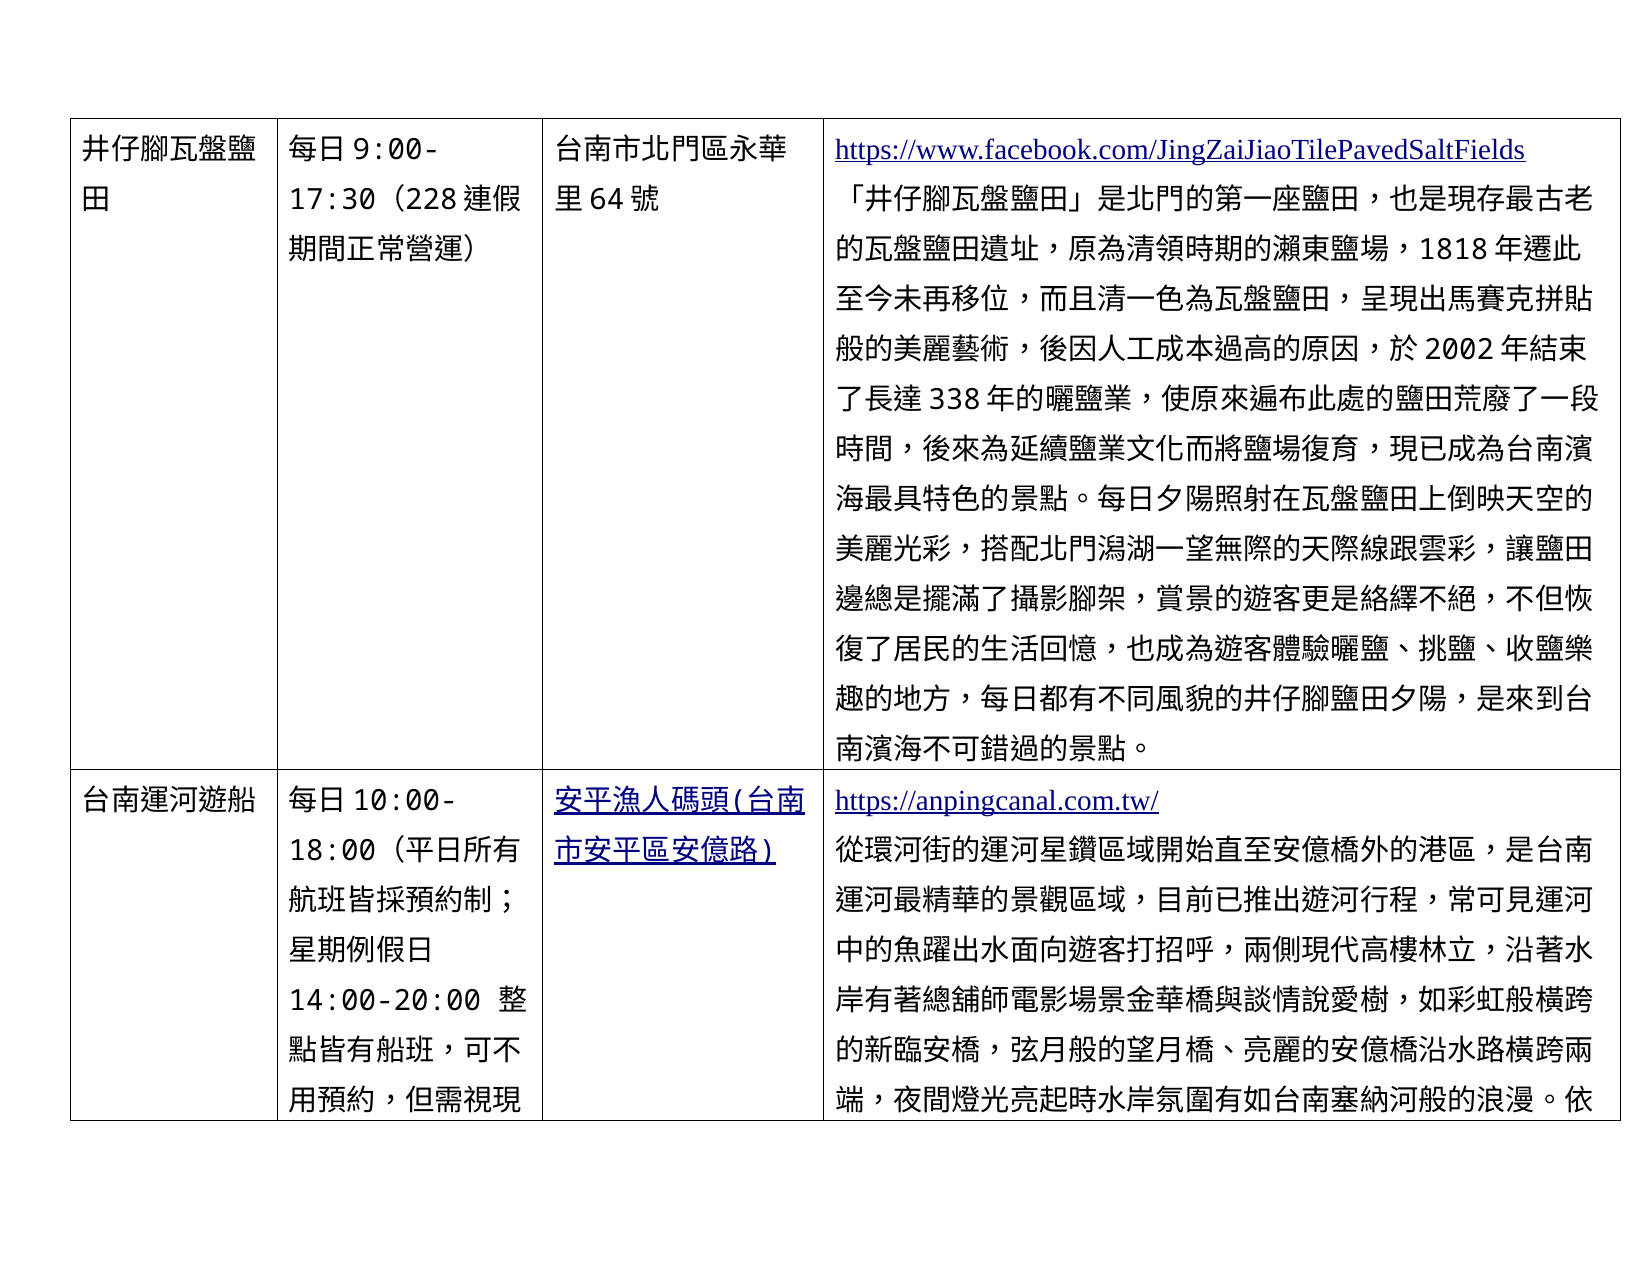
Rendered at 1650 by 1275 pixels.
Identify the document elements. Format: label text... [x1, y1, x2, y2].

table_cell https://www.facebook.com/JingZaiJiaoTilePavedSaltFields 「井仔腳瓦盤鹽田」是北門的第一座鹽田，也是現存最古老的瓦盤鹽田遺址，原為清領時期的瀨東鹽場，1818年遷此至今未再移位，而且清一色為瓦盤鹽田，呈現出馬賽克拼貼般的美麗藝術，後因人工成本過高的原因，於2002年結束了長達338年的曬鹽業，使原來遍布此處的鹽田荒廢了一段時間，後來為延續鹽業文化而將鹽場復育，現已成為台南濱海最具特色的景點。每日夕陽照射在瓦盤鹽田上倒映天空的美麗光彩，搭配北門潟湖一望無際的天際線跟雲彩，讓鹽田邊總是擺滿了攝影腳架，賞景的遊客更是絡繹不絕，不但恢復了居民的生活回憶，也成為遊客體驗曬鹽、挑鹽、收鹽樂趣的地方，每日都有不同風貌的井仔腳鹽田夕陽，是來到台南濱海不可錯過的景點。 [824, 119, 1620, 769]
table_cell 井仔腳瓦盤鹽田 [71, 119, 277, 769]
table_cell 安平漁人碼頭(台南市安平區安億路) [543, 770, 823, 1120]
table_cell 台南市北門區永華里64號 [543, 119, 823, 769]
table_cell 台南運河遊船 [71, 770, 277, 1120]
table_cell 每日10:00-18:00（平日所有航班皆採預約制；星期例假日14:00-20:00 整點皆有船班，可不用預約，但需視現 [278, 770, 542, 1120]
table_cell https://anpingcanal.com.tw/ 從環河街的運河星鑽區域開始直至安億橋外的港區，是台南運河最精華的景觀區域，目前已推出遊河行程，常可見運河中的魚躍出水面向遊客打招呼，兩側現代高樓林立，沿著水岸有著總舖師電影場景金華橋與談情說愛樹，如彩虹般橫跨的新臨安橋，弦月般的望月橋、亮麗的安億橋沿水路橫跨兩端，夜間燈光亮起時水岸氛圍有如台南塞納河般的浪漫。依 [824, 770, 1620, 1120]
table_cell 每日9:00-17:30（228連假期間正常營運） [278, 119, 542, 769]
